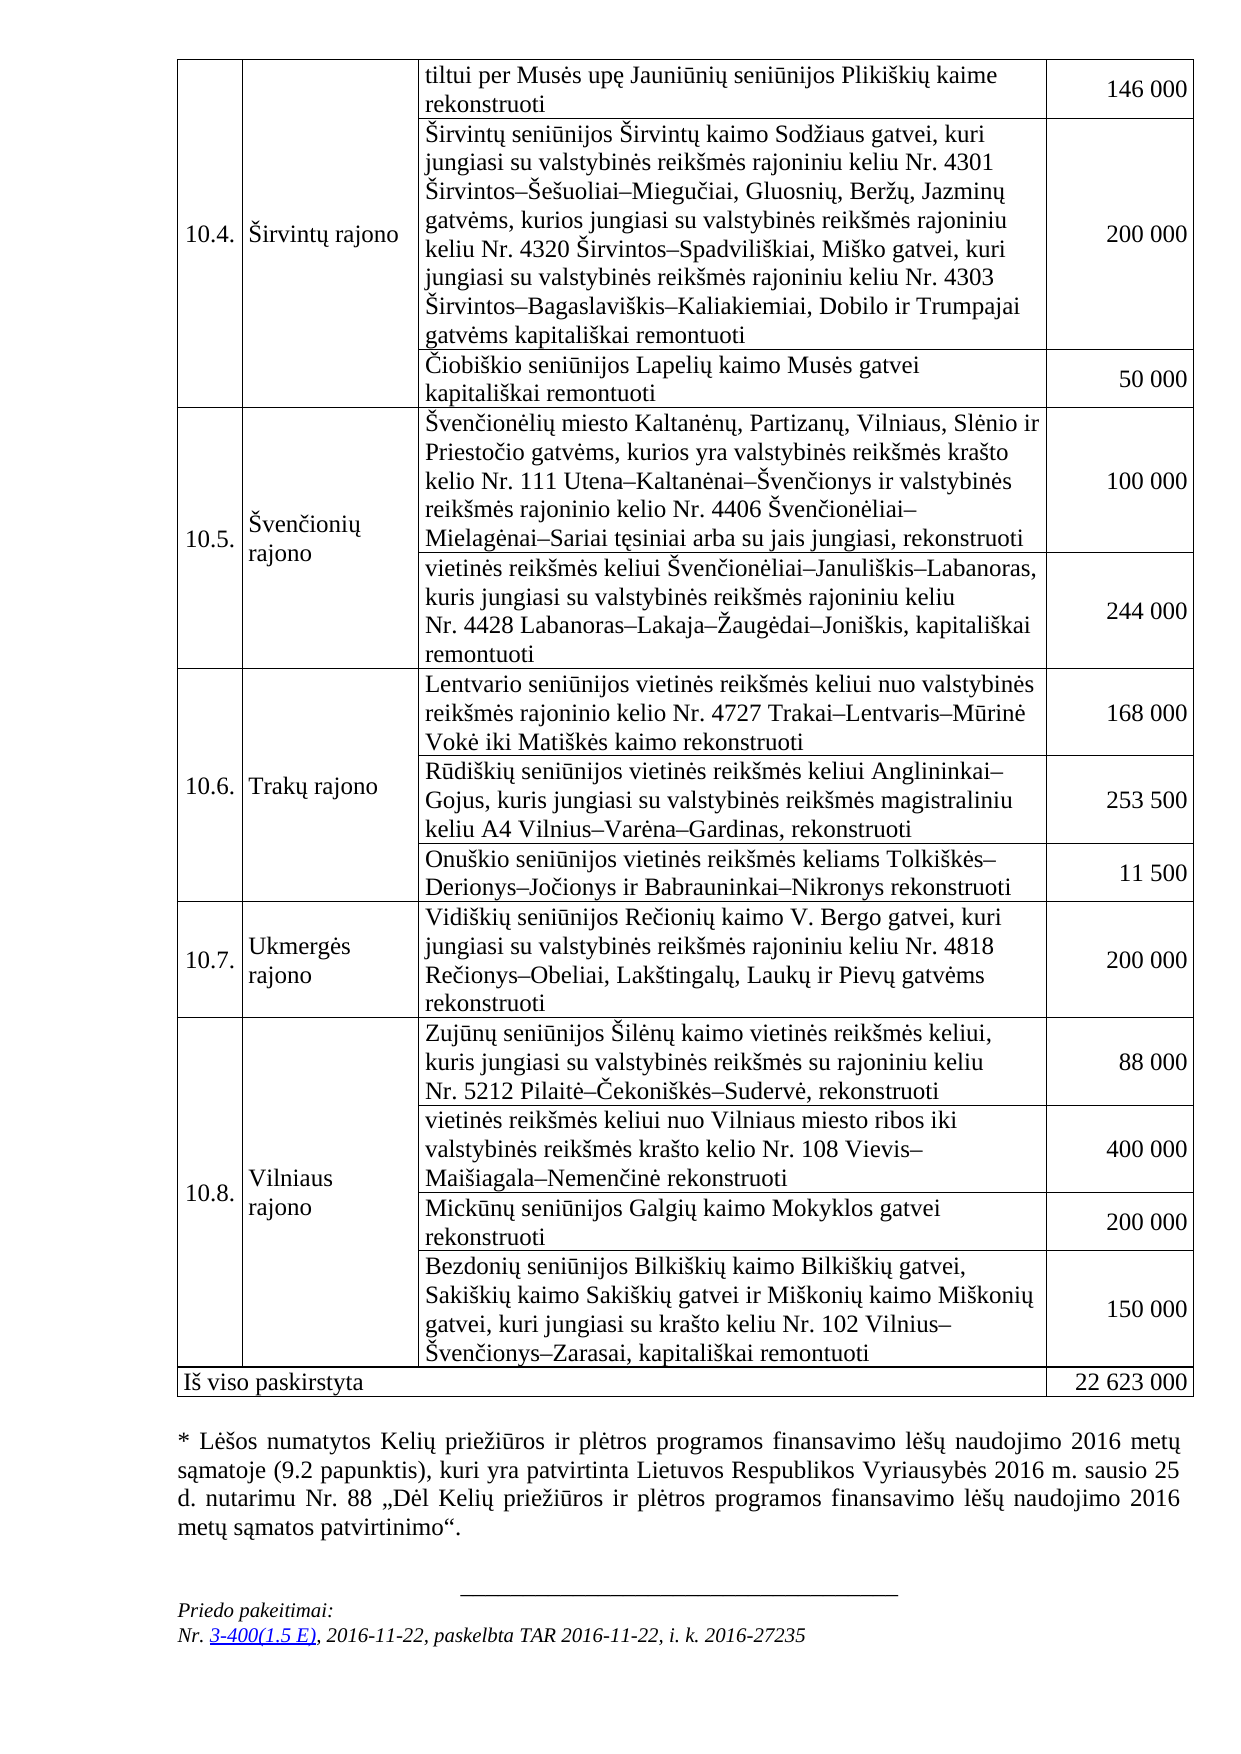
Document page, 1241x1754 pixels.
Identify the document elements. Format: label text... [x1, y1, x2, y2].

table_cell 10.4. [178, 60, 242, 407]
table_cell Mickūnų seniūnijos Galgių kaimo Mokyklos gatvei rekonstruoti [419, 1193, 1046, 1250]
table_cell 200 000 [1047, 902, 1193, 1017]
table_cell 88 000 [1047, 1018, 1193, 1104]
table_cell Čiobiškio seniūnijos Lapelių kaimo Musės gatvei kapitališkai remontuoti [419, 350, 1046, 407]
table_cell Lentvario seniūnijos vietinės reikšmės keliui nuo valstybinės reikšmės rajoninio kelio Nr. 4727 Trakai–Lentvaris–Mūrinė Vokė iki Matiškės kaimo rekonstruoti [419, 669, 1046, 755]
table_cell 10.8. [178, 1018, 242, 1366]
table_cell Ukmergės rajono [243, 902, 418, 1017]
table_cell 50 000 [1047, 350, 1193, 407]
table_cell 100 000 [1047, 408, 1193, 552]
table_cell 400 000 [1047, 1106, 1193, 1192]
table_cell 22 623 000 [1047, 1368, 1193, 1396]
text Nr. 3-400(1.5 E), 2016-11-22, paskelbta TAR 2016-11-22, i. k. 2016-27235 [177, 1622, 1181, 1647]
text ___________________________________ [177, 1570, 1181, 1598]
table_cell Vilniaus rajono [243, 1018, 418, 1366]
text Priedo pakeitimai: [177, 1598, 1181, 1622]
table_cell vietinės reikšmės keliui Švenčionėliai–Januliškis–Labanoras, kuris jungiasi su valstybinės reikšmės rajoniniu keliu Nr. 4428 Labanoras–Lakaja–Žaugėdai–Joniškis, kapitališkai remontuoti [419, 553, 1046, 668]
table_cell 146 000 [1047, 60, 1193, 118]
table_cell Širvintų seniūnijos Širvintų kaimo Sodžiaus gatvei, kuri jungiasi su valstybinės reikšmės rajoniniu keliu Nr. 4301 Širvintos–Šešuoliai–Miegučiai, Gluosnių, Beržų, Jazminų gatvėms, kurios jungiasi su valstybinės reikšmės rajoniniu keliu Nr. 4320 Širvintos–Spadviliškiai, Miško gatvei, kuri jungiasi su valstybinės reikšmės rajoniniu keliu Nr. 4303 Širvintos–Bagaslaviškis–Kaliakiemiai, Dobilo ir Trumpajai gatvėms kapitališkai remontuoti [419, 119, 1046, 349]
table_cell Švenčionių rajono [243, 408, 418, 668]
table_cell 10.5. [178, 408, 242, 668]
table_cell 244 000 [1047, 553, 1193, 668]
table_cell 168 000 [1047, 669, 1193, 755]
table_cell tiltui per Musės upę Jauniūnių seniūnijos Plikiškių kaime rekonstruoti [419, 60, 1046, 118]
text * Lėšos numatytos Kelių priežiūros ir plėtros programos finansavimo lėšų naudojimo 2016 metų sąmatoje (9.2 papunktis), kuri yra patvirtinta Lietuvos Respublikos Vyriausybės 2016 m. sausio 25 d. nutarimu Nr. 88 „Dėl Kelių priežiūros ir plėtros programos finansavimo lėšų naudojimo 2016 metų sąmatos patvirtinimo“. [177, 1426, 1181, 1541]
table_cell Rūdiškių seniūnijos vietinės reikšmės keliui Anglininkai–Gojus, kuris jungiasi su valstybinės reikšmės magistraliniu keliu A4 Vilnius–Varėna–Gardinas, rekonstruoti [419, 756, 1046, 843]
table_cell 10.6. [178, 669, 242, 901]
table_cell 200 000 [1047, 1193, 1193, 1250]
table_cell Onuškio seniūnijos vietinės reikšmės keliams Tolkiškės–Derionys–Jočionys ir Babrauninkai–Nikronys rekonstruoti [419, 844, 1046, 901]
table_cell Švenčionėlių miesto Kaltanėnų, Partizanų, Vilniaus, Slėnio ir Priestočio gatvėms, kurios yra valstybinės reikšmės krašto kelio Nr. 111 Utena–Kaltanėnai–Švenčionys ir valstybinės reikšmės rajoninio kelio Nr. 4406 Švenčionėliai–Mielagėnai–Sariai tęsiniai arba su jais jungiasi, rekonstruoti [419, 408, 1046, 552]
table_cell 150 000 [1047, 1251, 1193, 1366]
table_cell Širvintų rajono [243, 60, 418, 407]
table_cell Trakų rajono [243, 669, 418, 901]
table_cell Iš viso paskirstyta [178, 1368, 1046, 1396]
table_cell Bezdonių seniūnijos Bilkiškių kaimo Bilkiškių gatvei, Sakiškių kaimo Sakiškių gatvei ir Miškonių kaimo Miškonių gatvei, kuri jungiasi su krašto keliu Nr. 102 Vilnius–Švenčionys–Zarasai, kapitališkai remontuoti [419, 1251, 1046, 1366]
table_cell 11 500 [1047, 844, 1193, 901]
table_cell 253 500 [1047, 756, 1193, 843]
table_cell 200 000 [1047, 119, 1193, 349]
table_cell Zujūnų seniūnijos Šilėnų kaimo vietinės reikšmės keliui, kuris jungiasi su valstybinės reikšmės su rajoniniu keliu Nr. 5212 Pilaitė–Čekoniškės–Sudervė, rekonstruoti [419, 1018, 1046, 1104]
table_cell Vidiškių seniūnijos Rečionių kaimo V. Bergo gatvei, kuri jungiasi su valstybinės reikšmės rajoniniu keliu Nr. 4818 Rečionys–Obeliai, Lakštingalų, Laukų ir Pievų gatvėms rekonstruoti [419, 902, 1046, 1017]
table_cell vietinės reikšmės keliui nuo Vilniaus miesto ribos iki valstybinės reikšmės krašto kelio Nr. 108 Vievis–Maišiagala–Nemenčinė rekonstruoti [419, 1106, 1046, 1192]
table_cell 10.7. [178, 902, 242, 1017]
